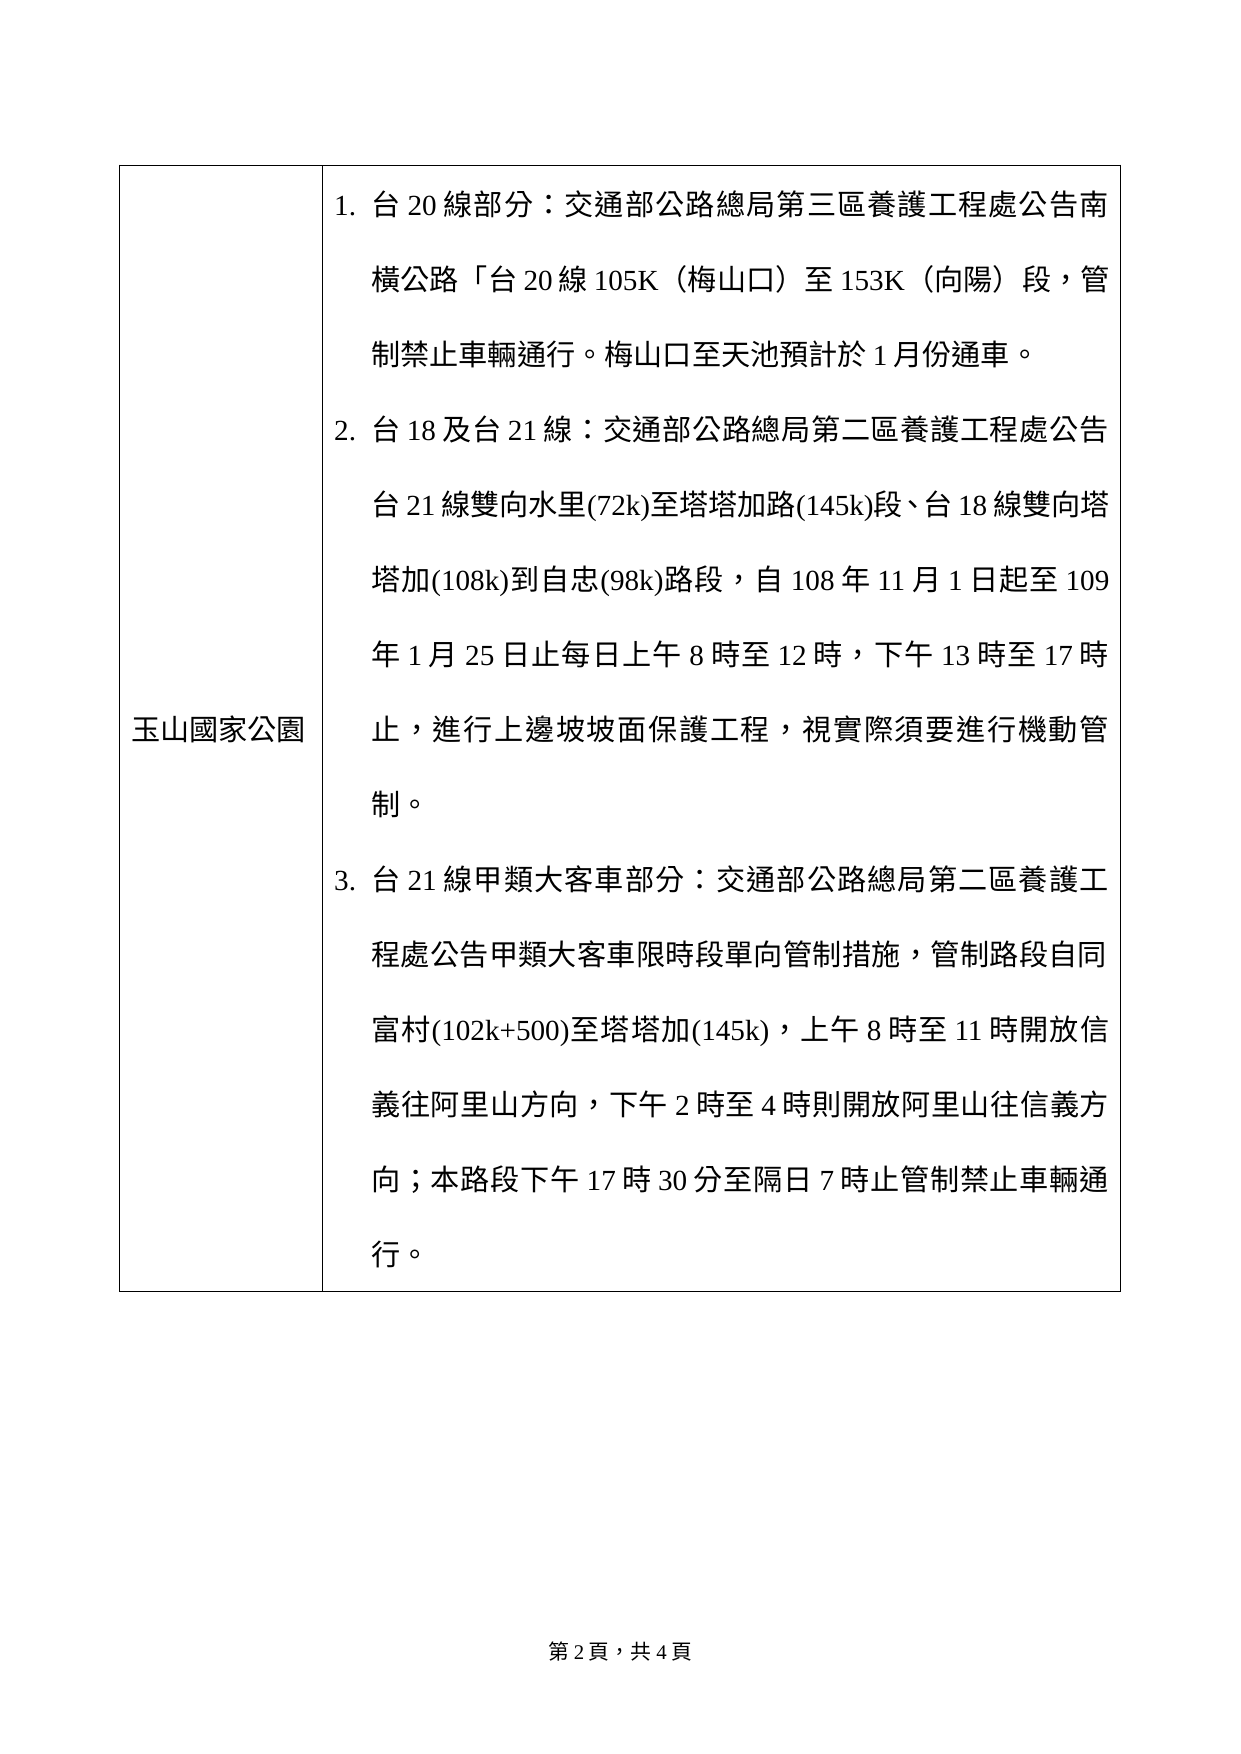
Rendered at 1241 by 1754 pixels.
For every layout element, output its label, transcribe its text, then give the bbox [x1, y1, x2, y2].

table_cell 台20線部分：交通部公路總局第三區養護工程處公告南橫公路「台20線105K（梅山口）至153K（向陽）段，管制禁止車輛通行。梅山口至天池預計於1月份通車。 台18及台21線：交通部公路總局第二區養護工程處公告台21線雙向水里(72k)至塔塔加路(145k)段、台18線雙向塔塔加(108k)到自忠(98k)路段，自108年11月1日起至109年1月25日止每日上午8時至12時，下午13時至17時止，進行上邊坡坡面保護工程，視實際須要進行機動管制。 台21線甲類大客車部分：交通部公路總局第二區養護工程處公告甲類大客車限時段單向管制措施，管制路段自同富村(102k+500)至塔塔加(145k)，上午8時至11時開放信義往阿里山方向，下午2時至4時則開放阿里山往信義方向；本路段下午17時30分至隔日7時止管制禁止車輛通行。 [323, 166, 1120, 1291]
table_cell 玉山國家公園 [120, 166, 322, 1291]
